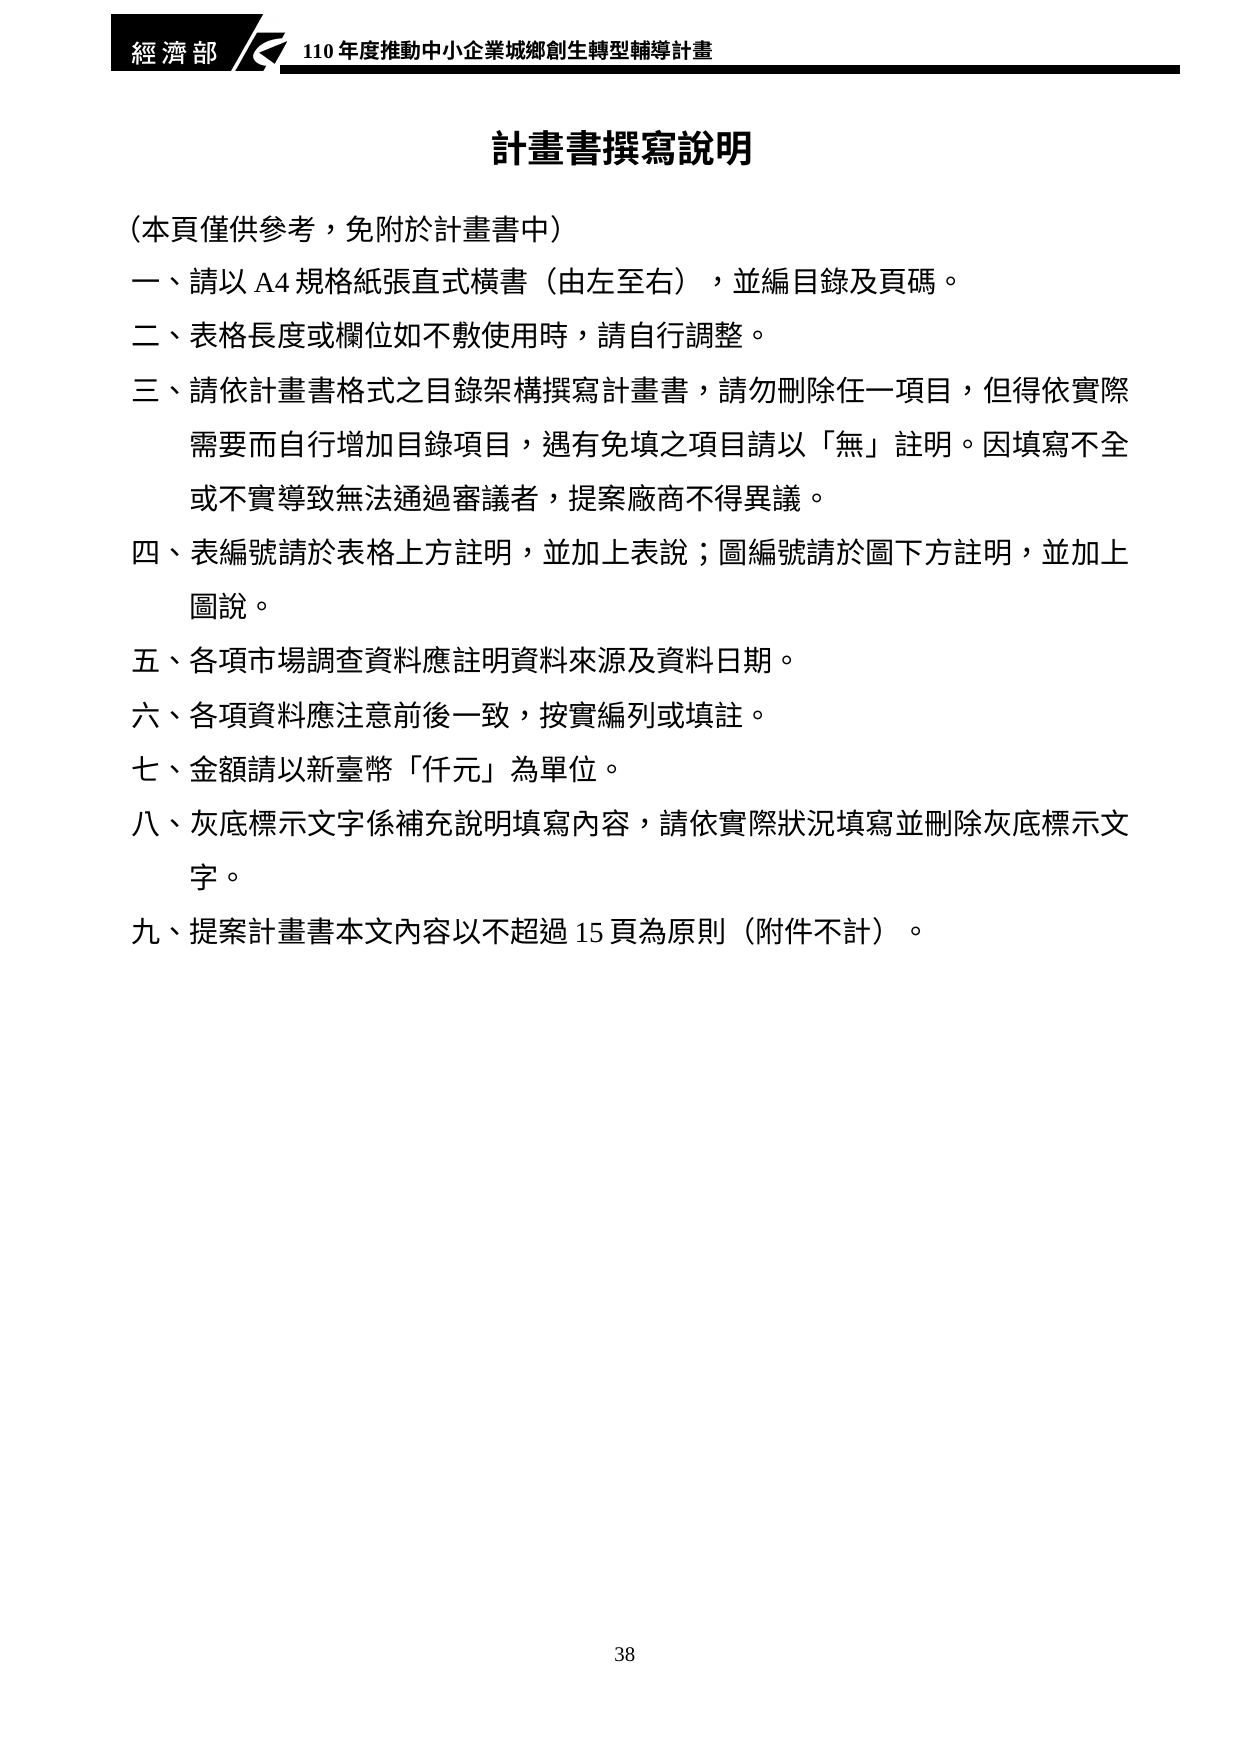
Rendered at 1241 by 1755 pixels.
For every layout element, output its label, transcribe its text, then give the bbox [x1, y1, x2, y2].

text 五、各項市場調查資料應註明資料來源及資料日期。 [131, 628, 1131, 683]
text 八、灰底標示文字係補充說明填寫內容，請依實際狀況填寫並刪除灰底標示文字。 [131, 791, 1131, 899]
text 二、表格長度或欄位如不敷使用時，請自行調整。 [131, 303, 1131, 358]
text 七、金額請以新臺幣「仟元」為單位。 [131, 737, 1131, 791]
text 四、表編號請於表格上方註明，並加上表說；圖編號請於圖下方註明，並加上圖說。 [131, 520, 1131, 628]
text 計畫書撰寫說明 [112, 119, 1131, 173]
text 一、請以A4規格紙張直式橫書（由左至右），並編目錄及頁碼。 [131, 249, 1131, 303]
text 九、提案計畫書本文內容以不超過15頁為原則（附件不計）。 [131, 899, 1131, 953]
picture [111, 14, 287, 71]
text （本頁僅供參考，免附於計畫書中） [112, 207, 1131, 249]
text 六、各項資料應注意前後一致，按實編列或填註。 [131, 683, 1131, 737]
text 三、請依計畫書格式之目錄架構撰寫計畫書，請勿刪除任一項目，但得依實際需要而自行增加目錄項目，遇有免填之項目請以「無」註明。因填寫不全或不實導致無法通過審議者，提案廠商不得異議。 [131, 358, 1131, 520]
